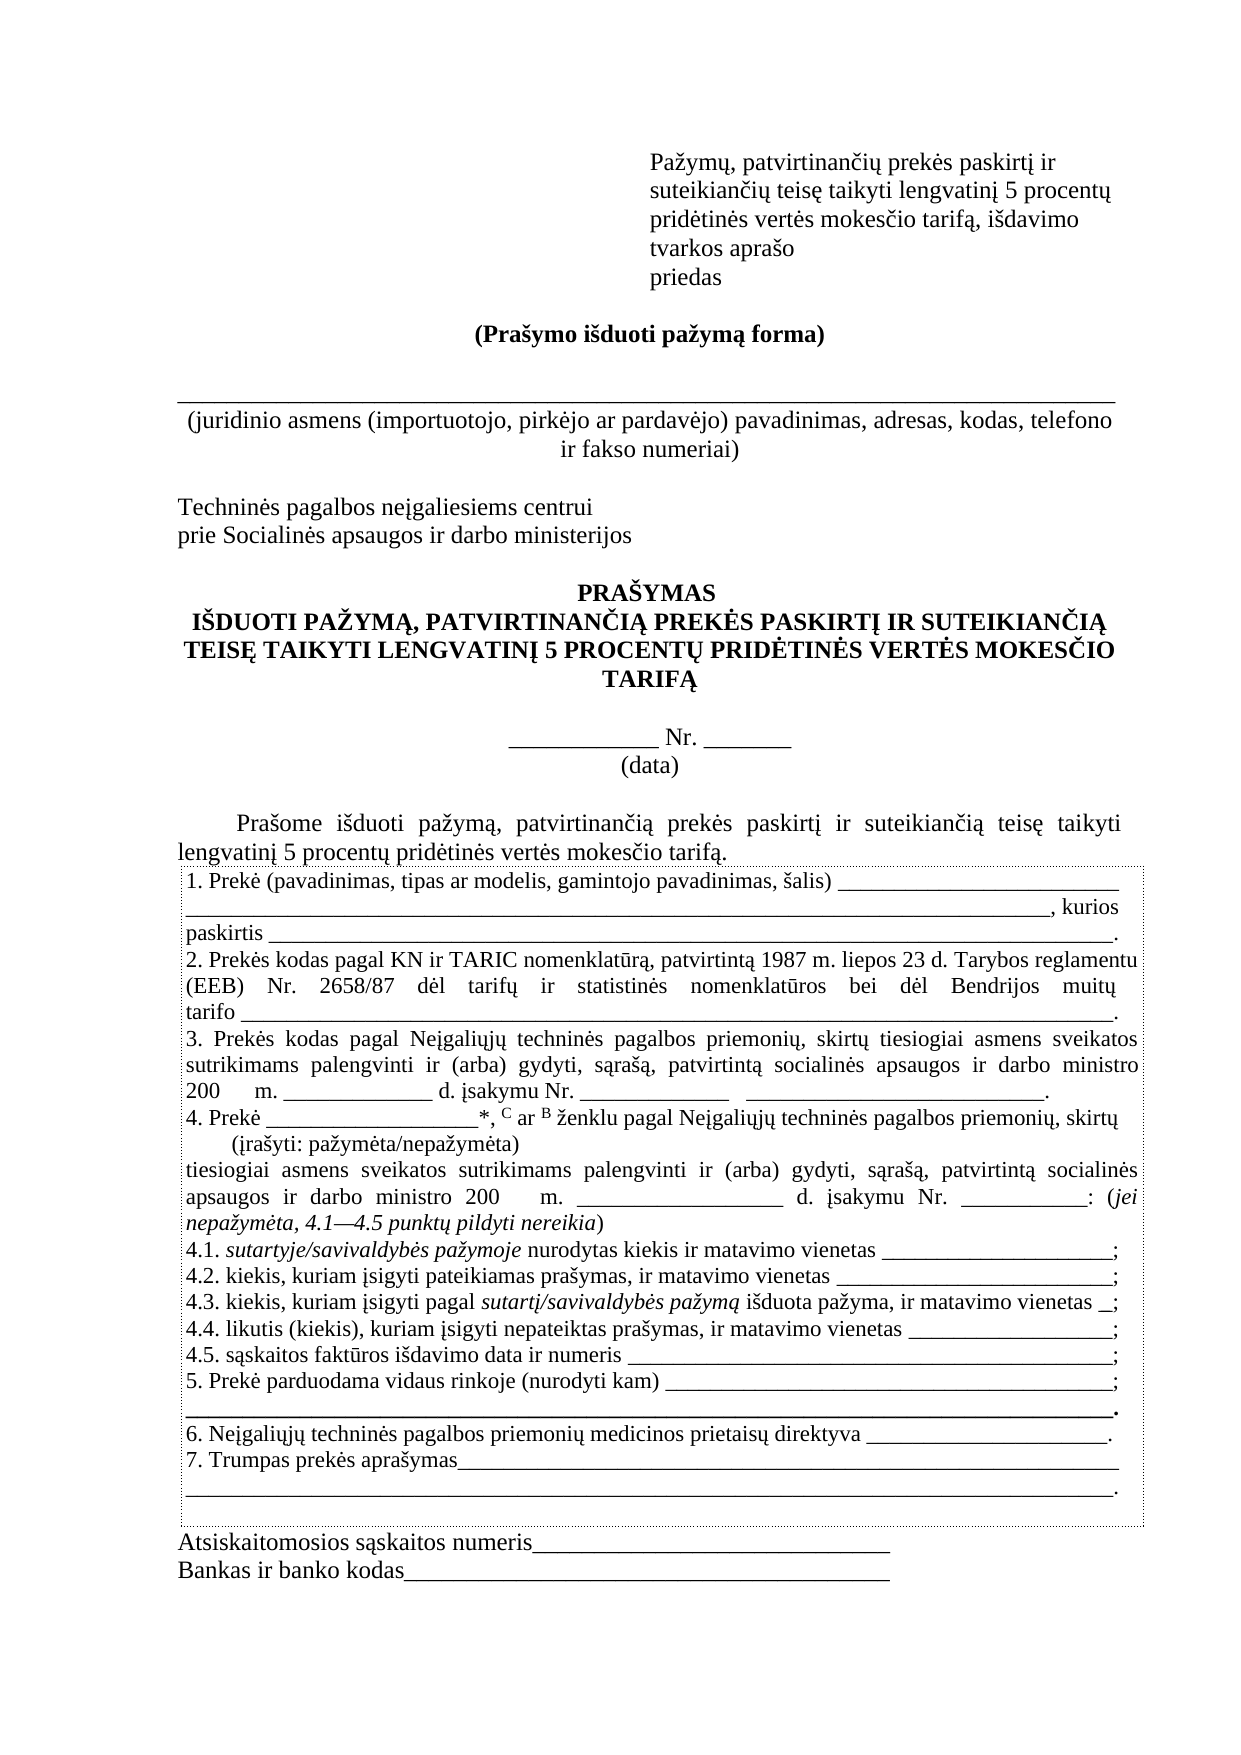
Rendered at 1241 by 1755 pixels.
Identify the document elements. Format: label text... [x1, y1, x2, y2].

text tvarkos aprašo [649, 233, 1122, 262]
text ____________ Nr. _______ [177, 722, 1122, 751]
text Atsiskaitomosios sąskaitos numeris [177, 1527, 1122, 1555]
text suteikiančių teisę taikyti lengvatinį 5 procentų [649, 176, 1122, 204]
text Bankas ir banko kodas [177, 1555, 1122, 1584]
text pridėtinės vertės mokesčio tarifą, išdavimo [649, 204, 1122, 233]
text Techninės pagalbos neįgaliesiems centrui [177, 492, 1122, 521]
text PRAŠYMAS IŠDUOTI PAŽYMĄ, PATVIRTINANČIĄ PREKĖS PASKIRTĮ IR SUTEIKIANČIĄ TEISĘ TAIKYTI LENGVATINĮ 5 PROCENTŲ PRIDĖTINĖS VERTĖS MOKESČIO TARIFĄ [177, 578, 1122, 693]
table_header 1. Prekė (pavadinimas, tipas ar modelis, gamintojo pavadinimas, šalis) _ , kurios paskirtis . 2. Prekės kodas pagal KN ir TARIC nomenklatūrą, patvirtintą 1987 m. liepos 23 d. Tarybos reglamentu (EEB) Nr. 2658/87 dėl tarifų ir statistinės nomenklatūros bei dėl Bendrijos muitų tarifo . 3. Prekės kodas pagal Neįgaliųjų techninės pagalbos priemonių, skirtų tiesiogiai asmens sveikatos sutrikimams palengvinti ir (arba) gydyti, sąrašą, patvirtintą socialinės apsaugos ir darbo ministro 200 m. _____________ d. įsakymu Nr. _____________ __________________________. 4. Prekė *, C ar B ženklu pagal Neįgaliųjų techninės pagalbos priemonių, skirtų (įrašyti: pažymėta/nepažymėta) tiesiogiai asmens sveikatos sutrikimams palengvinti ir (arba) gydyti, sąrašą, patvirtintą socialinės apsaugos ir darbo ministro 200 m. __________________ d. įsakymu Nr. ___________: (jei nepažymėta, 4.1—4.5 punktų pildyti nereikia) 4.1. sutartyje/savivaldybės pažymoje nurodytas kiekis ir matavimo vienetas ; 4.2. kiekis, kuriam įsigyti pateikiamas prašymas, ir matavimo vienetas ; 4.3. kiekis, kuriam įsigyti pagal sutartį/savivaldybės pažymą išduota pažyma, ir matavimo vienetas ; 4.4. likutis (kiekis), kuriam įsigyti nepateiktas prašymas, ir matavimo vienetas ; 4.5. sąskaitos faktūros išdavimo data ir numeris ; 5. Prekė parduodama vidaus rinkoje (nurodyti kam) ; _ . 6. Neįgaliųjų techninės pagalbos priemonių medicinos prietaisų direktyva _____________________. 7. Trumpas prekės aprašymas _ . [181, 866, 231, 1526]
text (juridinio asmens (importuotojo, pirkėjo ar pardavėjo) pavadinimas, adresas, kodas, telefono ir fakso numeriai) [177, 406, 1122, 463]
text prie Socialinės apsaugos ir darbo ministerijos [177, 521, 1122, 549]
text _ [177, 377, 1122, 406]
text (data) [177, 751, 1122, 779]
text Prašome išduoti pažymą, patvirtinančią prekės paskirtį ir suteikiančią teisę taikyti lengvatinį 5 procentų pridėtinės vertės mokesčio tarifą. [177, 808, 1122, 866]
text (Prašymo išduoti pažymą forma) [177, 319, 1122, 348]
text priedas [649, 262, 1122, 291]
text Pažymų, patvirtinančių prekės paskirtį ir [649, 147, 1122, 176]
